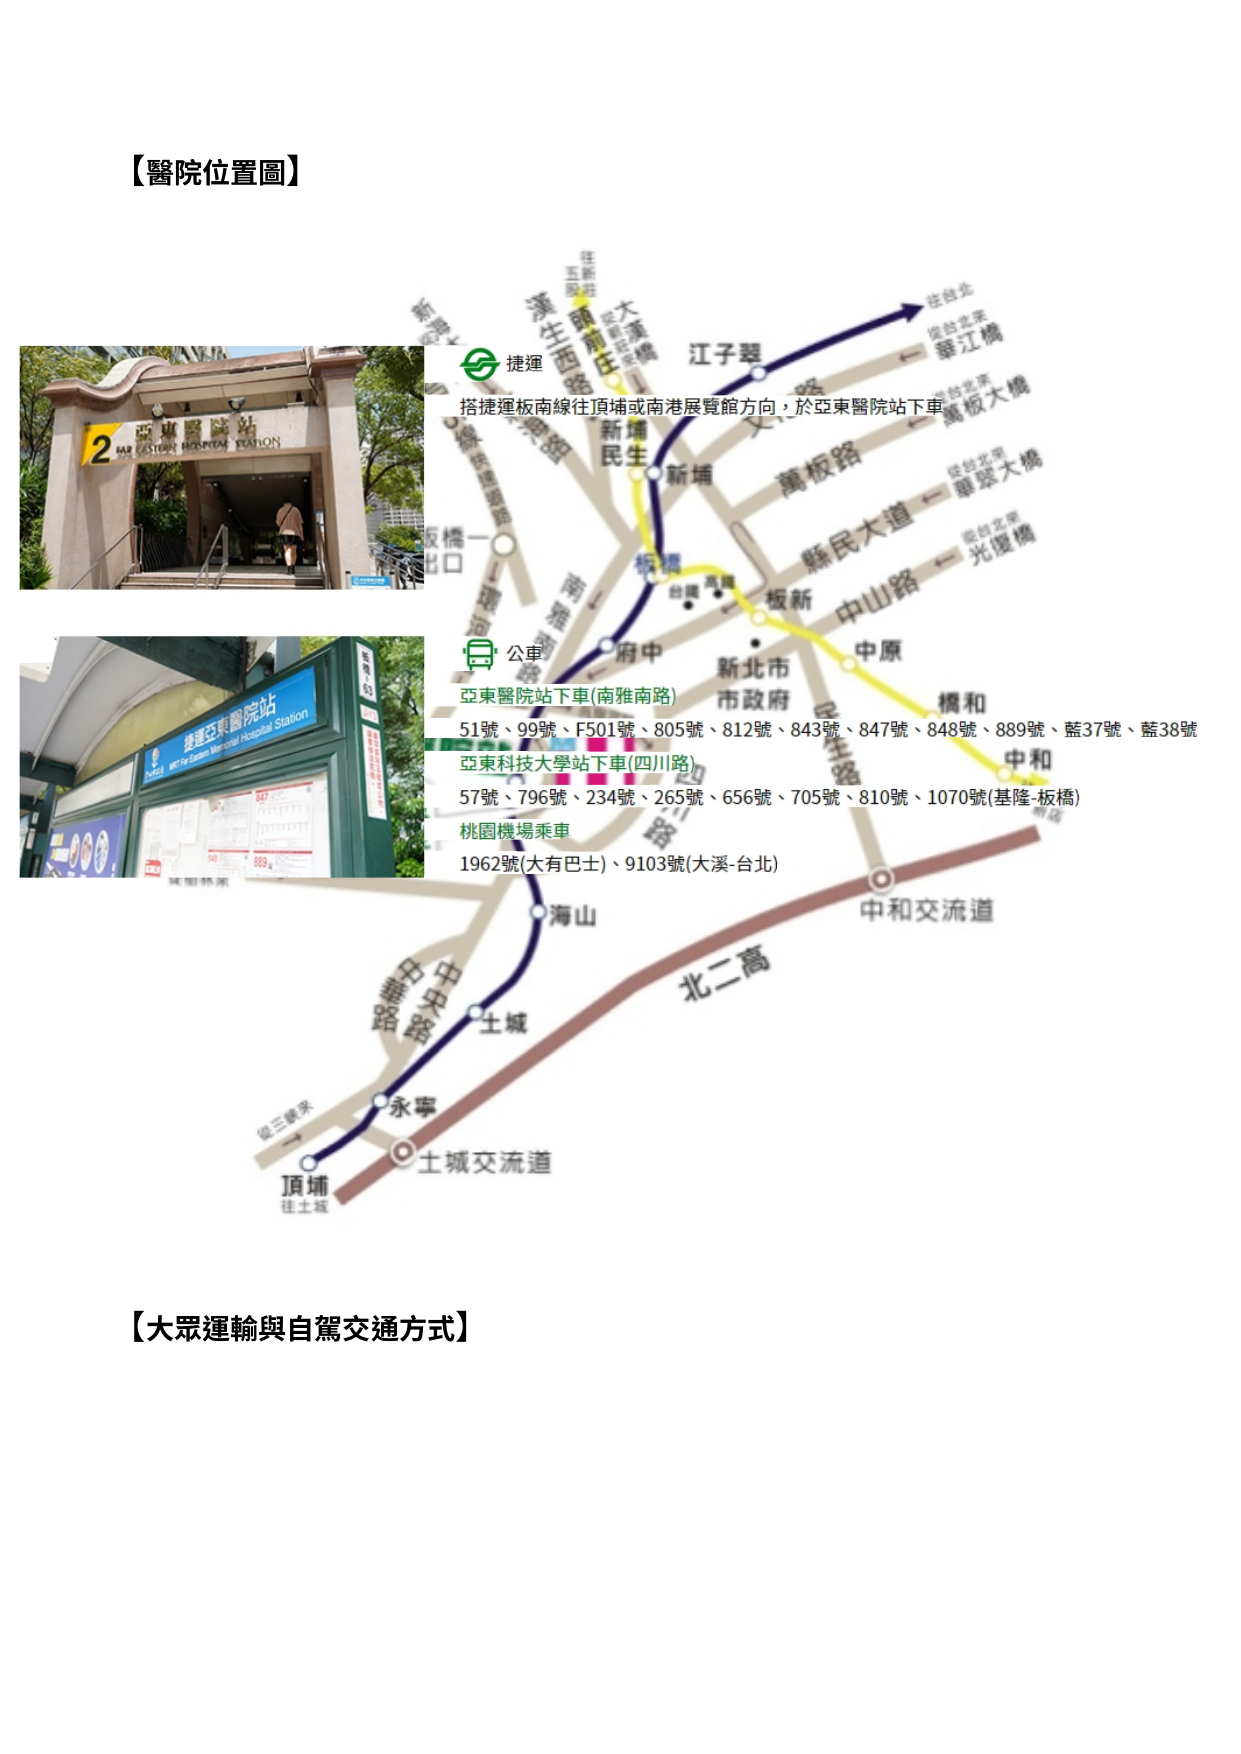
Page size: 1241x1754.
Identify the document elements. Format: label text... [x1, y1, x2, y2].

subtitle 【醫院位置圖】 [112, 127, 1128, 189]
text 【大眾運輸與自駕交通方式】 [112, 737, 1128, 1346]
text [1122, 283, 1128, 719]
